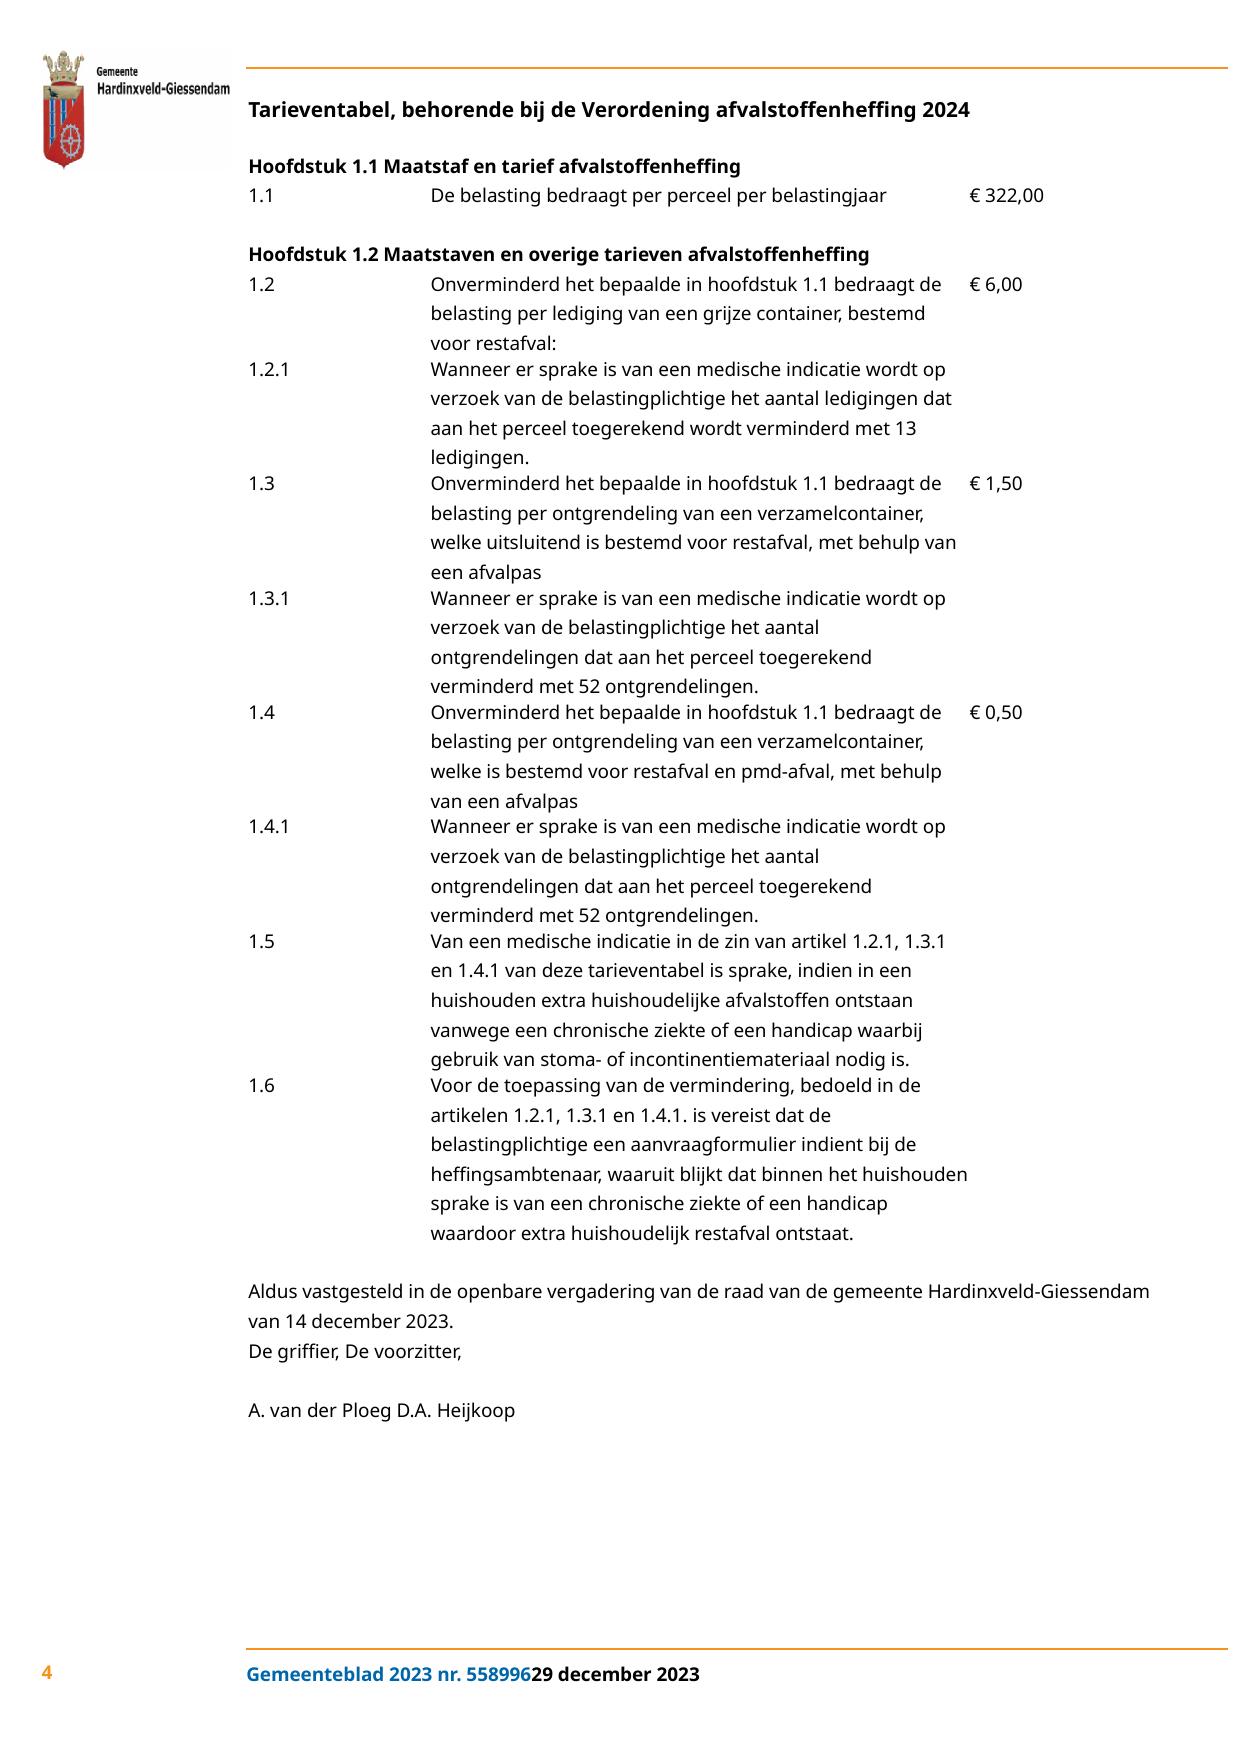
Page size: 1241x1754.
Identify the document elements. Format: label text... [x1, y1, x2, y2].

text Tarieventabel, behorende bij de Verordening afvalstoffenheffing 2024 [248, 95, 1152, 123]
text De griffier, De voorzitter, [248, 1338, 1152, 1363]
table_header 1.1 [248, 183, 430, 208]
text Hoofdstuk 1.1 Maatstaf en tarief afvalstoffenheffing [248, 153, 1152, 179]
table_cell Onverminderd het bepaalde in hoofdstuk 1.1 bedraagt de belasting per ontgrendeling van een verzamelcontainer, welke is bestemd voor restafval en pmd-afval, met behulp van een afvalpas [430, 699, 969, 814]
table_cell Voor de toepassing van de vermindering, bedoeld in de artikelen 1.2.1, 1.3.1 en 1.4.1. is vereist dat de belastingplichtige een aanvraagformulier indient bij de heffingsambtenaar, waaruit blijkt dat binnen het huishouden sprake is van een chronische ziekte of een handicap waardoor extra huishoudelijk restafval ontstaat. [430, 1072, 969, 1246]
table_cell 1.5 [248, 928, 430, 1072]
table_cell 1.6 [248, 1072, 430, 1246]
table_cell Van een medische indicatie in de zin van artikel 1.2.1, 1.3.1 en 1.4.1 van deze tarieventabel is sprake, indien in een huishouden extra huishoudelijke afvalstoffen ontstaan vanwege een chronische ziekte of een handicap waarbij gebruik van stoma- of incontinentiemateriaal nodig is. [430, 928, 969, 1072]
table_header € 6,00 [969, 271, 1152, 356]
text Aldus vastgesteld in de openbare vergadering van de raad van de gemeente Hardinxveld-Giessendam van 14 december 2023. [248, 1279, 1152, 1334]
table_header De belasting bedraagt per perceel per belastingjaar [430, 183, 969, 208]
table_cell [969, 928, 1152, 1072]
table_cell Onverminderd het bepaalde in hoofdstuk 1.1 bedraagt de belasting per ontgrendeling van een verzamelcontainer, welke uitsluitend is bestemd voor restafval, met behulp van een afvalpas [430, 470, 969, 585]
table_cell 1.4 [248, 699, 430, 814]
table_header Onverminderd het bepaalde in hoofdstuk 1.1 bedraagt de belasting per lediging van een grijze container, bestemd voor restafval: [430, 271, 969, 356]
table_header 1.2 [248, 271, 430, 356]
table_cell [969, 1072, 1152, 1246]
table_cell € 0,50 [969, 699, 1152, 814]
text Hoofdstuk 1.2 Maatstaven en overige tarieven afvalstoffenheffing [248, 241, 1152, 267]
table_cell Wanneer er sprake is van een medische indicatie wordt op verzoek van de belastingplichtige het aantal ontgrendelingen dat aan het perceel toegerekend verminderd met 52 ontgrendelingen. [430, 585, 969, 699]
table_cell € 1,50 [969, 470, 1152, 585]
table_cell 1.2.1 [248, 356, 430, 470]
table_cell [969, 585, 1152, 699]
table_cell Wanneer er sprake is van een medische indicatie wordt op verzoek van de belastingplichtige het aantal ontgrendelingen dat aan het perceel toegerekend verminderd met 52 ontgrendelingen. [430, 814, 969, 928]
table_cell 1.3.1 [248, 585, 430, 699]
table_cell 1.4.1 [248, 814, 430, 928]
table_cell [969, 814, 1152, 928]
table_cell 1.3 [248, 470, 430, 585]
table_cell Wanneer er sprake is van een medische indicatie wordt op verzoek van de belastingplichtige het aantal ledigingen dat aan het perceel toegerekend wordt verminderd met 13 ledigingen. [430, 356, 969, 470]
table_header € 322,00 [969, 183, 1152, 208]
table_cell [969, 356, 1152, 470]
picture [41, 47, 231, 172]
text A. van der Ploeg D.A. Heijkoop [248, 1397, 1152, 1423]
